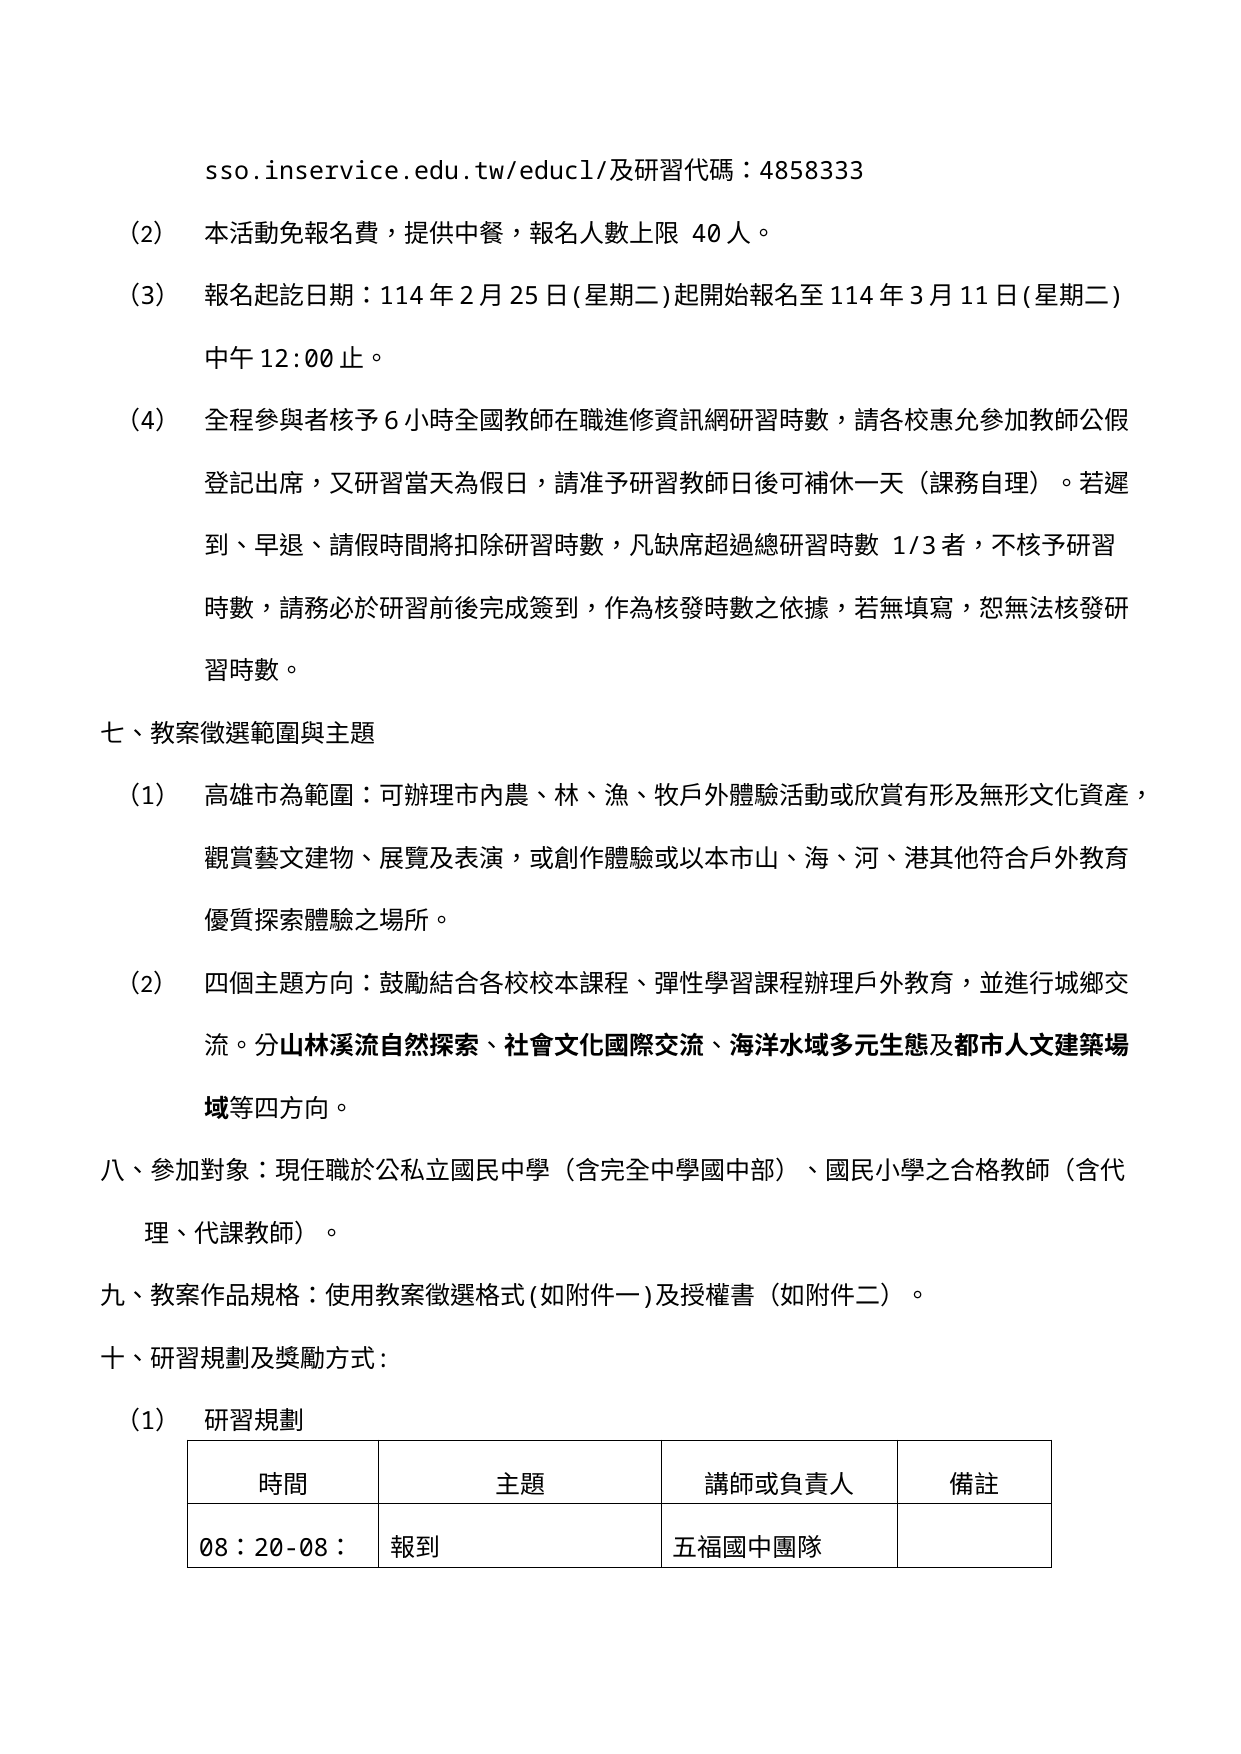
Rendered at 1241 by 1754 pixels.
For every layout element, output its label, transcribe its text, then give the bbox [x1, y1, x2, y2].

table_cell 五福國中團隊 [662, 1504, 897, 1567]
text 八、參加對象：現任職於公私立國民中學（含完全中學國中部）、國民小學之合格教師（含代理、代課教師）。 [101, 1127, 1140, 1252]
table_header 講師或負責人 [662, 1441, 897, 1503]
list 本活動免報名費，提供中餐，報名人數上限 40人。 [115, 189, 1140, 252]
table_cell [898, 1504, 1051, 1567]
table_header 備註 [898, 1441, 1051, 1503]
text 九、教案作品規格：使用教案徵選格式(如附件一)及授權書（如附件二）。 [101, 1252, 1140, 1314]
list sso.inservice.edu.tw/educl/及研習代碼：4858333 [115, 127, 1140, 189]
table_cell 08：20-08： [188, 1504, 378, 1567]
text 十、研習規劃及獎勵方式: [101, 1314, 1140, 1377]
table_header 主題 [379, 1441, 661, 1503]
table_header 時間 [188, 1441, 378, 1503]
list 報名起訖日期：114年2月25日(星期二)起開始報名至114年3月11日(星期二)中午12:00止。 [115, 252, 1140, 377]
list 四個主題方向：鼓勵結合各校校本課程、彈性學習課程辦理戶外教育，並進行城鄉交流。分山林溪流自然探索、社會文化國際交流、海洋水域多元生態及都市人文建築場域等四方向。 [115, 939, 1140, 1127]
list 高雄市為範圍：可辦理市內農、林、漁、牧戶外體驗活動或欣賞有形及無形文化資產，觀賞藝文建物、展覽及表演，或創作體驗或以本市山、海、河、港其他符合戶外教育優質探索體驗之場所。 [115, 752, 1140, 939]
list 研習規劃 [115, 1377, 1140, 1439]
text 七、教案徵選範圍與主題 [100, 689, 1140, 752]
list 全程參與者核予6小時全國教師在職進修資訊網研習時數，請各校惠允參加教師公假登記出席，又研習當天為假日，請准予研習教師日後可補休一天（課務自理）。若遲到、早退、請假時間將扣除研習時數，凡缺席超過總研習時數 1/3者，不核予研習時數，請務必於研習前後完成簽到，作為核發時數之依據，若無填寫，恕無法核發研習時數。 [115, 377, 1140, 689]
table_cell 報到 [379, 1504, 661, 1567]
